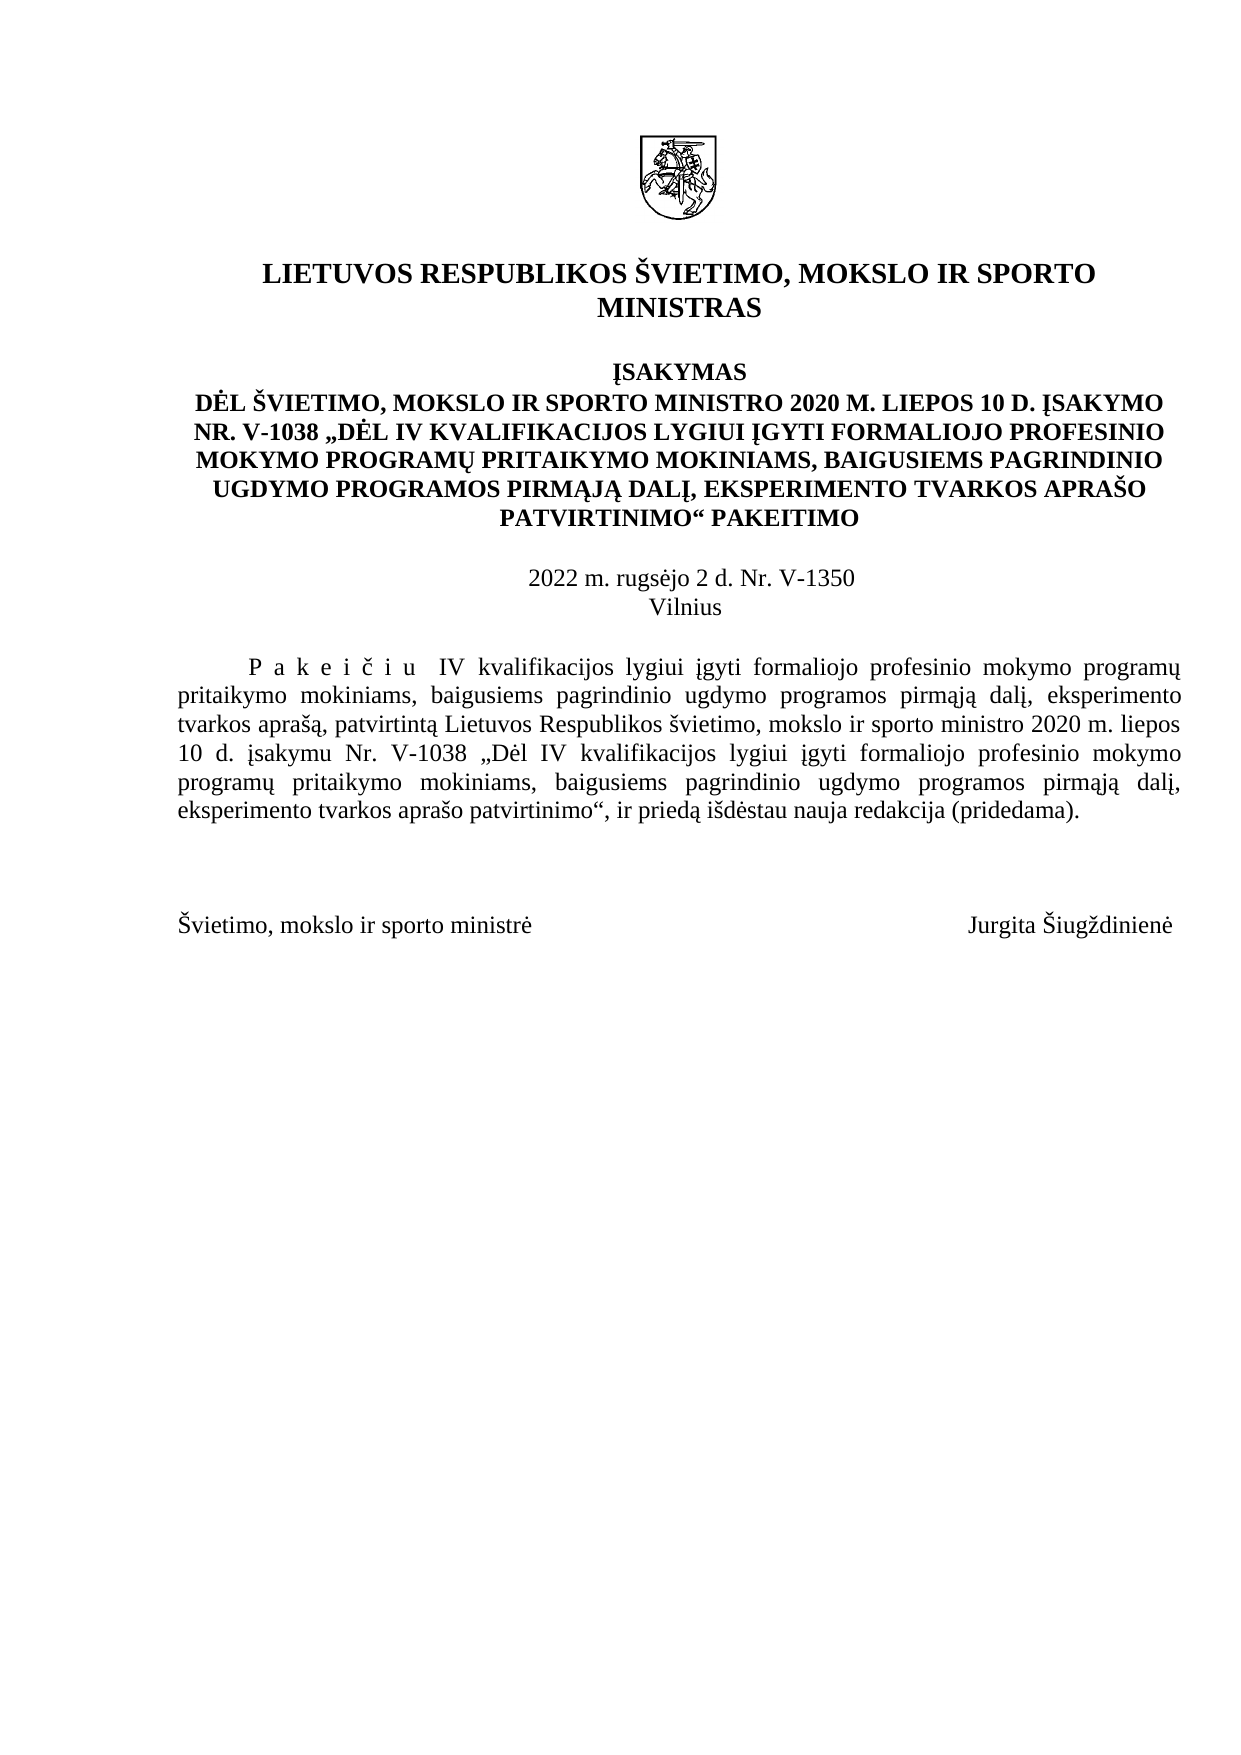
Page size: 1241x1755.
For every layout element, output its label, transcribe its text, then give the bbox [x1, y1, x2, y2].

subtitle 2022 m. rugsėjo 2 d. Nr. V-1350 [188, 563, 1182, 592]
text DĖL ŠVIETIMO, MOKSLO IR SPORTO MINISTRO 2020 M. LIEPOS 10 D. ĮSAKYMO nR. V-1038 „dėl IV KVALIFIKACIJOS LYGIUI ĮGYTI FORMALIOJO PROFESINIO MOKYMO PROGRAMŲ PRITAIKYMO MOKINIAMS, BAIGUSIEMS PAGRINDINIO UGDYMO PROGRAMOS PIRMĄJĄ DALĮ, eksperimento TVARKOS aprašo patvirtinimo“ PAKEITIMO [177, 388, 1182, 532]
text Vilnius [188, 592, 1182, 621]
text P a k e i č i u IV kvalifikacijos lygiui įgyti formaliojo profesinio mokymo programų pritaikymo mokiniams, baigusiems pagrindinio ugdymo programos pirmąją dalį, eksperimento tvarkos aprašą, patvirtintą Lietuvos Respublikos švietimo, mokslo ir sporto ministro 2020 m. liepos 10 d. įsakymu Nr. V-1038 „Dėl IV kvalifikacijos lygiui įgyti formaliojo profesinio mokymo programų pritaikymo mokiniams, baigusiems pagrindinio ugdymo programos pirmąją dalį, eksperimento tvarkos aprašo patvirtinimo“, ir priedą išdėstau nauja redakcija (pridedama). [177, 652, 1182, 824]
text LIETUVOS RESPUBLIKOS ŠVIETIMO, MOKSLO IR SPORTO MINISTRAS [177, 256, 1182, 323]
text ĮSAKYMAS [177, 357, 1182, 386]
text Švietimo, mokslo ir sporto ministrė Jurgita Šiugždinienė [177, 910, 1182, 939]
